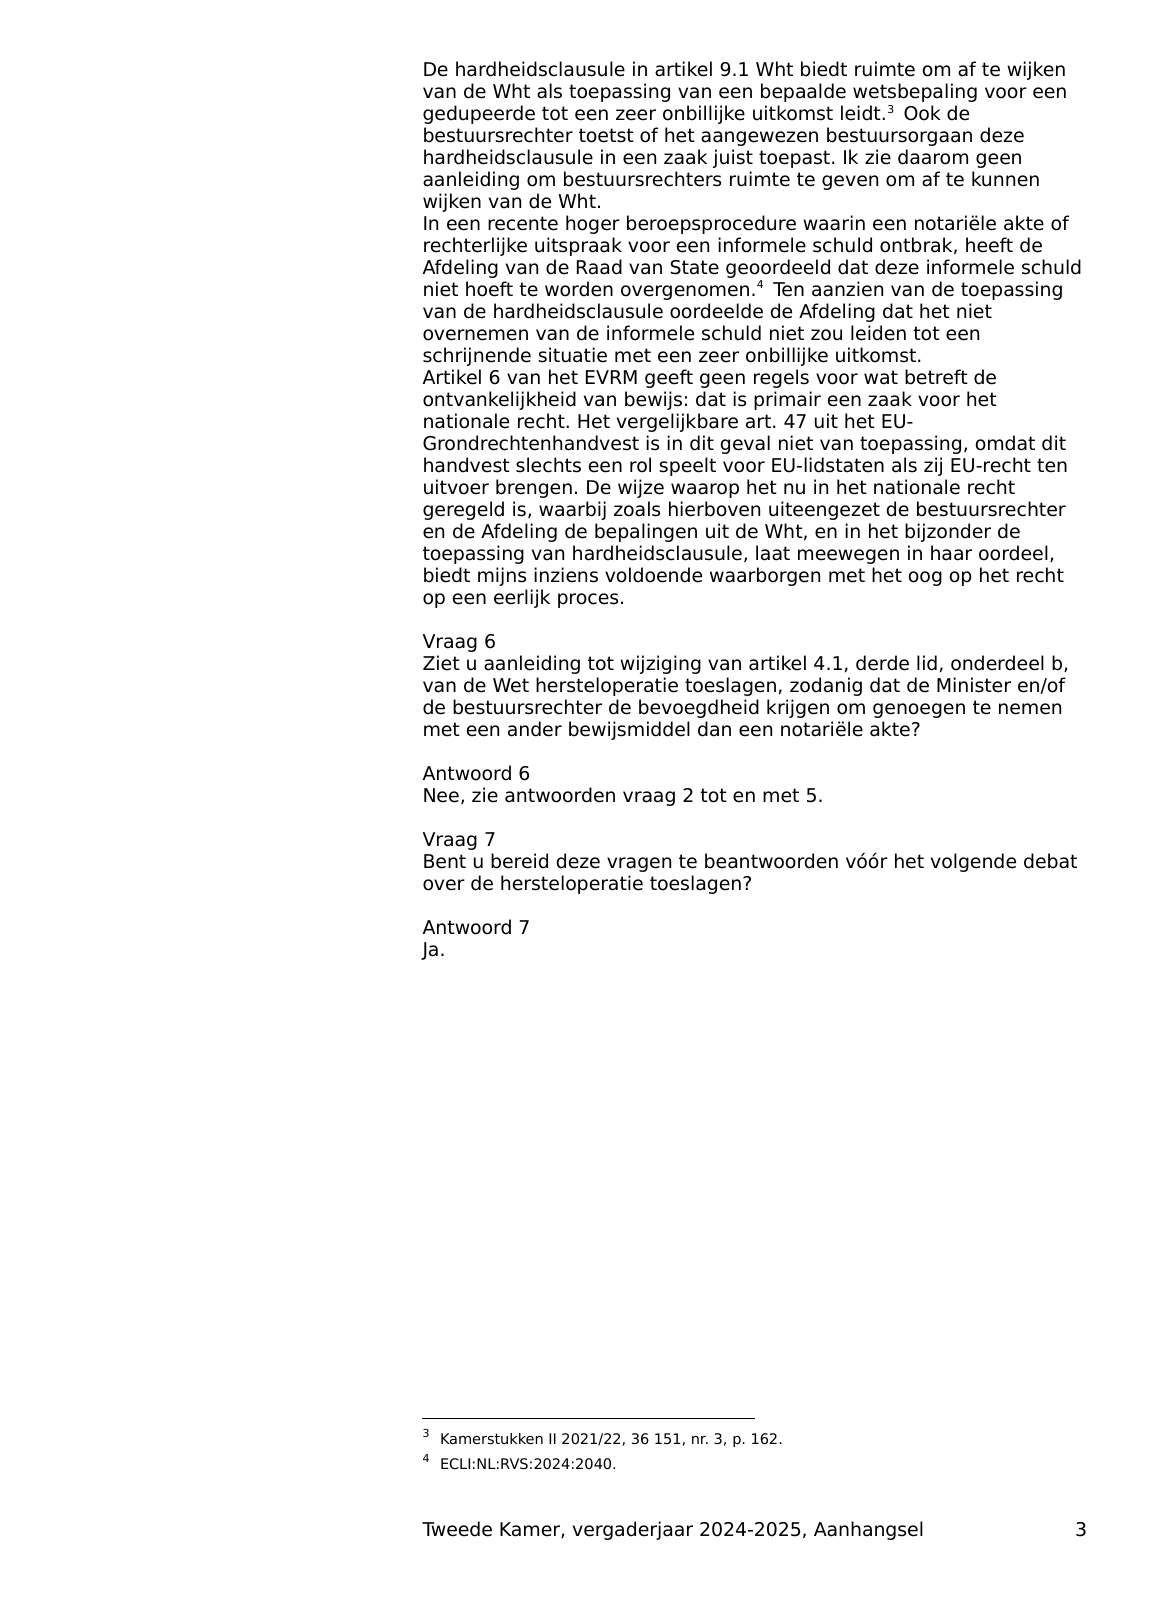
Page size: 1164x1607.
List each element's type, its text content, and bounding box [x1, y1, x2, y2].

text Vraag 7 [422, 829, 1087, 851]
text Artikel 6 van het EVRM geeft geen regels voor wat betreft de ontvankelijkheid van bewijs: dat is primair een zaak voor het nationale recht. Het vergelijkbare art. 47 uit het EU-Grondrechtenhandvest is in dit geval niet van toepassing, omdat dit handvest slechts een rol speelt voor EU-lidstaten als zij EU-recht ten uitvoer brengen. De wijze waarop het nu in het nationale recht geregeld is, waarbij zoals hierboven uiteengezet de bestuursrechter en de Afdeling de bepalingen uit de Wht, en in het bijzonder de toepassing van hardheidsclausule, laat meewegen in haar oordeel, biedt mijns inziens voldoende waarborgen met het oog op het recht op een eerlijk proces. [422, 367, 1087, 608]
text Kamerstukken II 2021/22, 36 151, nr. 3, p. 162. [422, 1427, 1087, 1449]
text Vraag 6 [422, 631, 1087, 653]
text Ja. [422, 939, 1087, 961]
text Ziet u aanleiding tot wijziging van artikel 4.1, derde lid, onderdeel b, van de Wet hersteloperatie toeslagen, zodanig dat de Minister en/of de bestuursrechter de bevoegdheid krijgen om genoegen te nemen met een ander bewijsmiddel dan een notariële akte? [422, 653, 1087, 741]
text Antwoord 7 [422, 917, 1087, 939]
text In een recente hoger beroepsprocedure waarin een notariële akte of rechterlijke uitspraak voor een informele schuld ontbrak, heeft de Afdeling van de Raad van State geoordeeld dat deze informele schuld niet hoeft te worden overgenomen. Ten aanzien van de toepassing van de hardheidsclausule oordeelde de Afdeling dat het niet overnemen van de informele schuld niet zou leiden tot een schrijnende situatie met een zeer onbillijke uitkomst. [422, 213, 1087, 367]
text Antwoord 6 [422, 763, 1087, 785]
text De hardheidsclausule in artikel 9.1 Wht biedt ruimte om af te wijken van de Wht als toepassing van een bepaalde wetsbepaling voor een gedupeerde tot een zeer onbillijke uitkomst leidt. Ook de bestuursrechter toetst of het aangewezen bestuursorgaan deze hardheidsclausule in een zaak juist toepast. Ik zie daarom geen aanleiding om bestuursrechters ruimte te geven om af te kunnen wijken van de Wht. [422, 59, 1087, 213]
text Nee, zie antwoorden vraag 2 tot en met 5. [422, 785, 1087, 807]
text Bent u bereid deze vragen te beantwoorden vóór het volgende debat over de hersteloperatie toeslagen? [422, 851, 1087, 895]
text ECLI:NL:RVS:2024:2040. [422, 1452, 1087, 1474]
